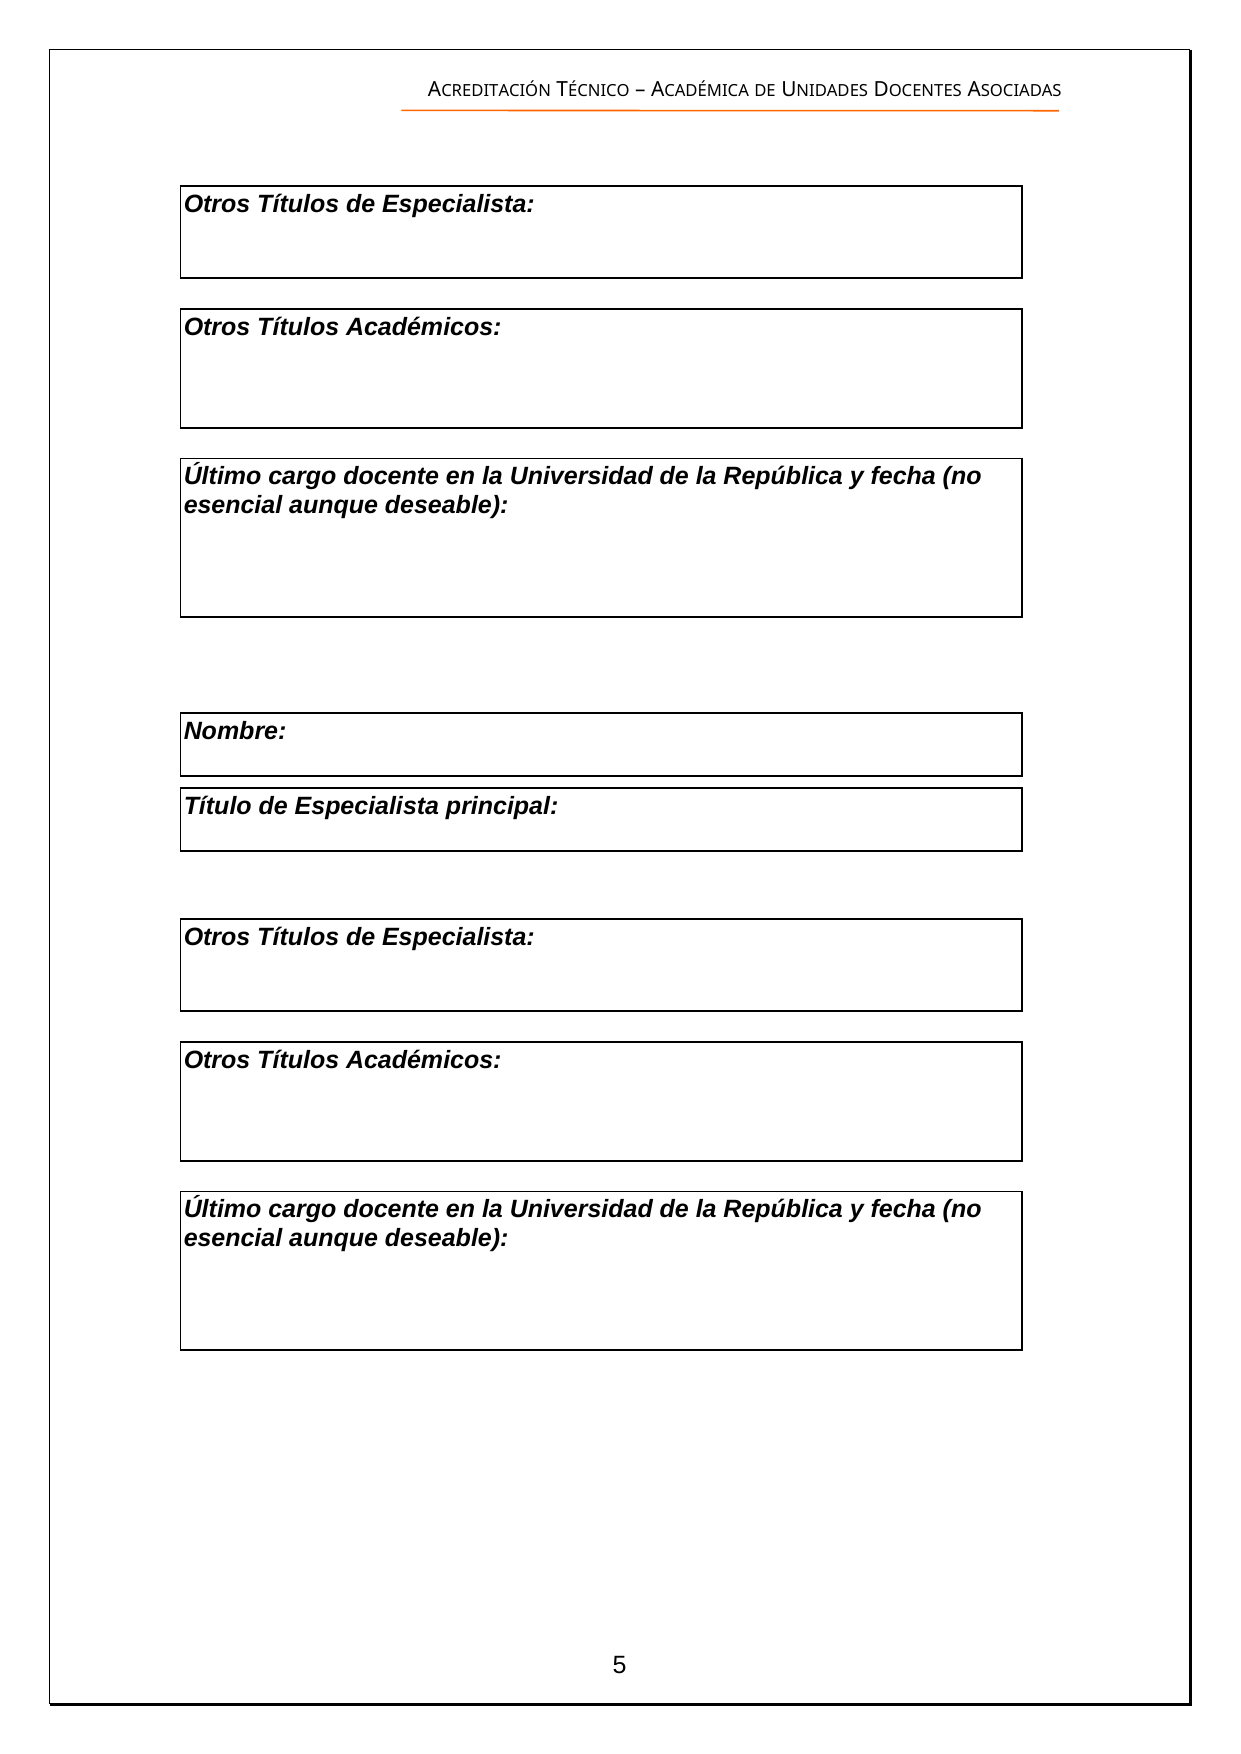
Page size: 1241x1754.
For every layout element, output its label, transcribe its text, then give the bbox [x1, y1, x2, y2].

text Nombre: [183, 716, 1019, 744]
text Otros Títulos de Especialista: [183, 189, 1019, 218]
text Otros Títulos de Especialista: [183, 922, 1019, 951]
text Otros Títulos Académicos: [183, 312, 1019, 341]
text Título de Especialista principal: [183, 791, 1019, 819]
text Otros Títulos Académicos: [183, 1045, 1019, 1074]
text Último cargo docente en la Universidad de la República y fecha (no esencial aunque deseable): [183, 461, 1019, 519]
text Último cargo docente en la Universidad de la República y fecha (no esencial aunque deseable): [183, 1194, 1019, 1252]
